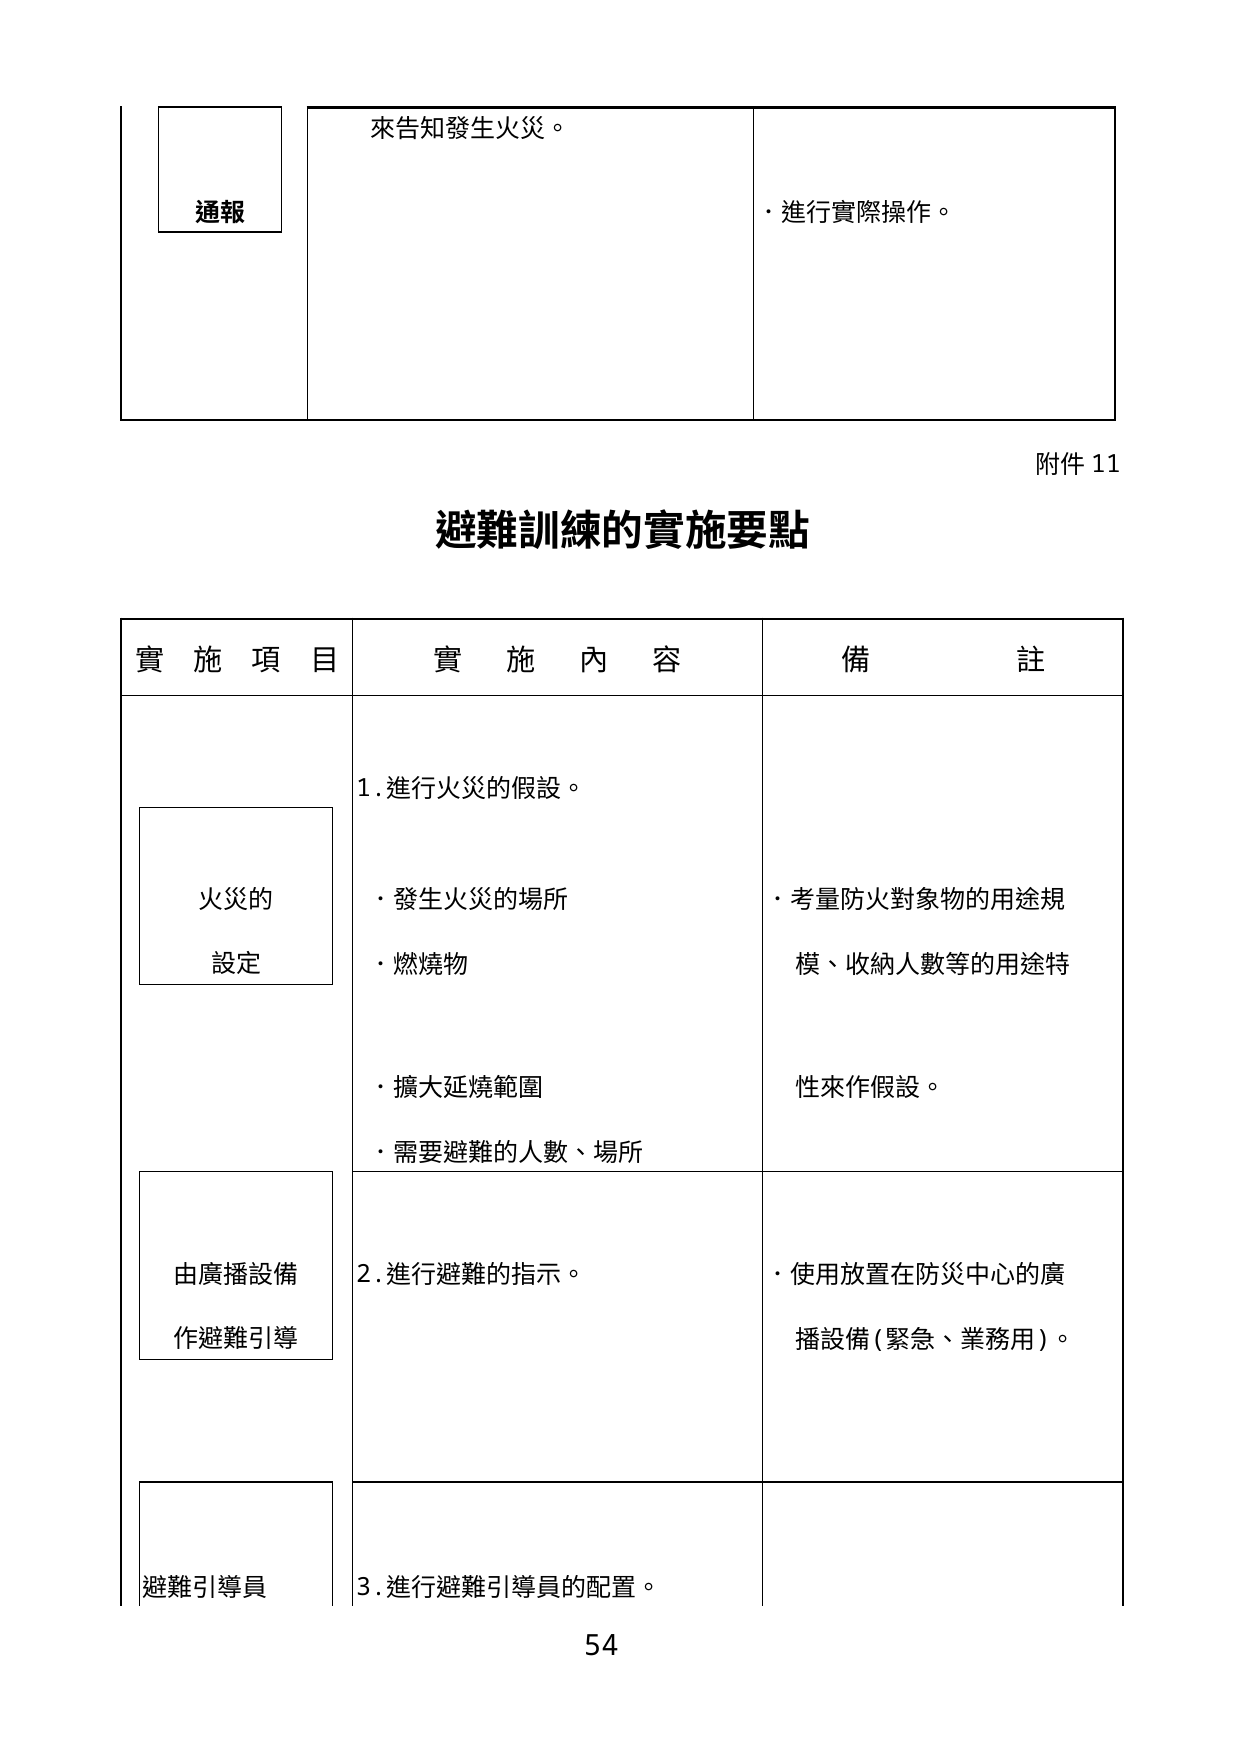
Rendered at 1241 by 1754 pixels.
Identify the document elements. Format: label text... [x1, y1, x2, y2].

table_cell ．考量防火對象物的用途規 [763, 807, 1122, 919]
table_cell [158, 233, 281, 419]
table_cell 實 施 內 容 [353, 620, 762, 695]
table_cell ．進行實際操作。 [754, 109, 1114, 419]
table_cell 通報 [159, 108, 281, 231]
table_cell [333, 1171, 352, 1294]
table_cell [140, 985, 333, 1106]
table_cell [333, 807, 352, 919]
table_cell 1.進行火災的假設。 [353, 696, 762, 807]
table_cell 實 施 項 目 [122, 620, 352, 695]
table_cell ．使用放置在防災中心的廣 [763, 1172, 1122, 1294]
table_cell [140, 696, 333, 807]
table_cell [333, 696, 352, 807]
table_cell 備 註 [763, 620, 1122, 695]
table_cell ．燃燒物 [353, 919, 762, 983]
table_cell 來告知發生火災。 [308, 109, 753, 419]
table_cell [763, 1483, 1122, 1606]
table_cell [281, 231, 307, 419]
table_cell [333, 1359, 352, 1481]
table_cell 由廣播設備 [140, 1172, 332, 1294]
table_cell 避難引導員 [140, 1483, 332, 1606]
table_cell [122, 1481, 139, 1606]
table_cell [122, 984, 140, 1106]
table_cell ．擴大延燒範圍 [353, 984, 762, 1106]
table_cell [333, 1106, 352, 1171]
table_cell [121, 548, 1123, 618]
table_cell [353, 1359, 762, 1481]
table_cell [122, 106, 158, 231]
table_cell [1116, 231, 1123, 419]
table_cell [763, 1106, 1122, 1171]
table_cell [763, 696, 1122, 807]
table_cell [122, 1359, 140, 1481]
table_cell [140, 1360, 333, 1481]
table_cell ．發生火災的場所 [353, 807, 762, 919]
table_cell 模、收納人數等的用途特 [763, 919, 1122, 983]
table_cell [122, 919, 139, 983]
table_cell [1116, 106, 1123, 231]
table_cell [763, 1359, 1122, 1481]
table_cell [333, 1481, 352, 1606]
table_cell [122, 807, 139, 919]
table_cell 避難訓練的實施要點 [121, 484, 1123, 548]
table_cell 設定 [140, 919, 332, 983]
table_cell ．需要避難的人數、場所 [353, 1106, 762, 1171]
table_cell [282, 106, 307, 231]
table_cell [333, 919, 352, 983]
table_cell 附件11 [121, 419, 1123, 483]
table_cell 作避難引導 [140, 1294, 332, 1358]
table_cell [333, 1294, 352, 1358]
table_cell [122, 696, 140, 807]
table_cell [122, 1294, 139, 1358]
table_cell 2.進行避難的指示。 [353, 1172, 762, 1294]
table_cell 3.進行避難引導員的配置。 [353, 1483, 762, 1606]
table_cell [122, 1106, 140, 1171]
table_cell [140, 1106, 333, 1171]
table_cell 播設備(緊急、業務用)。 [763, 1294, 1122, 1358]
table_cell [353, 1294, 762, 1358]
table_cell [122, 231, 158, 419]
table_cell 火災的 [140, 808, 332, 919]
table_cell 性來作假設。 [763, 984, 1122, 1106]
table_cell [122, 1171, 139, 1294]
table_cell [333, 984, 352, 1106]
